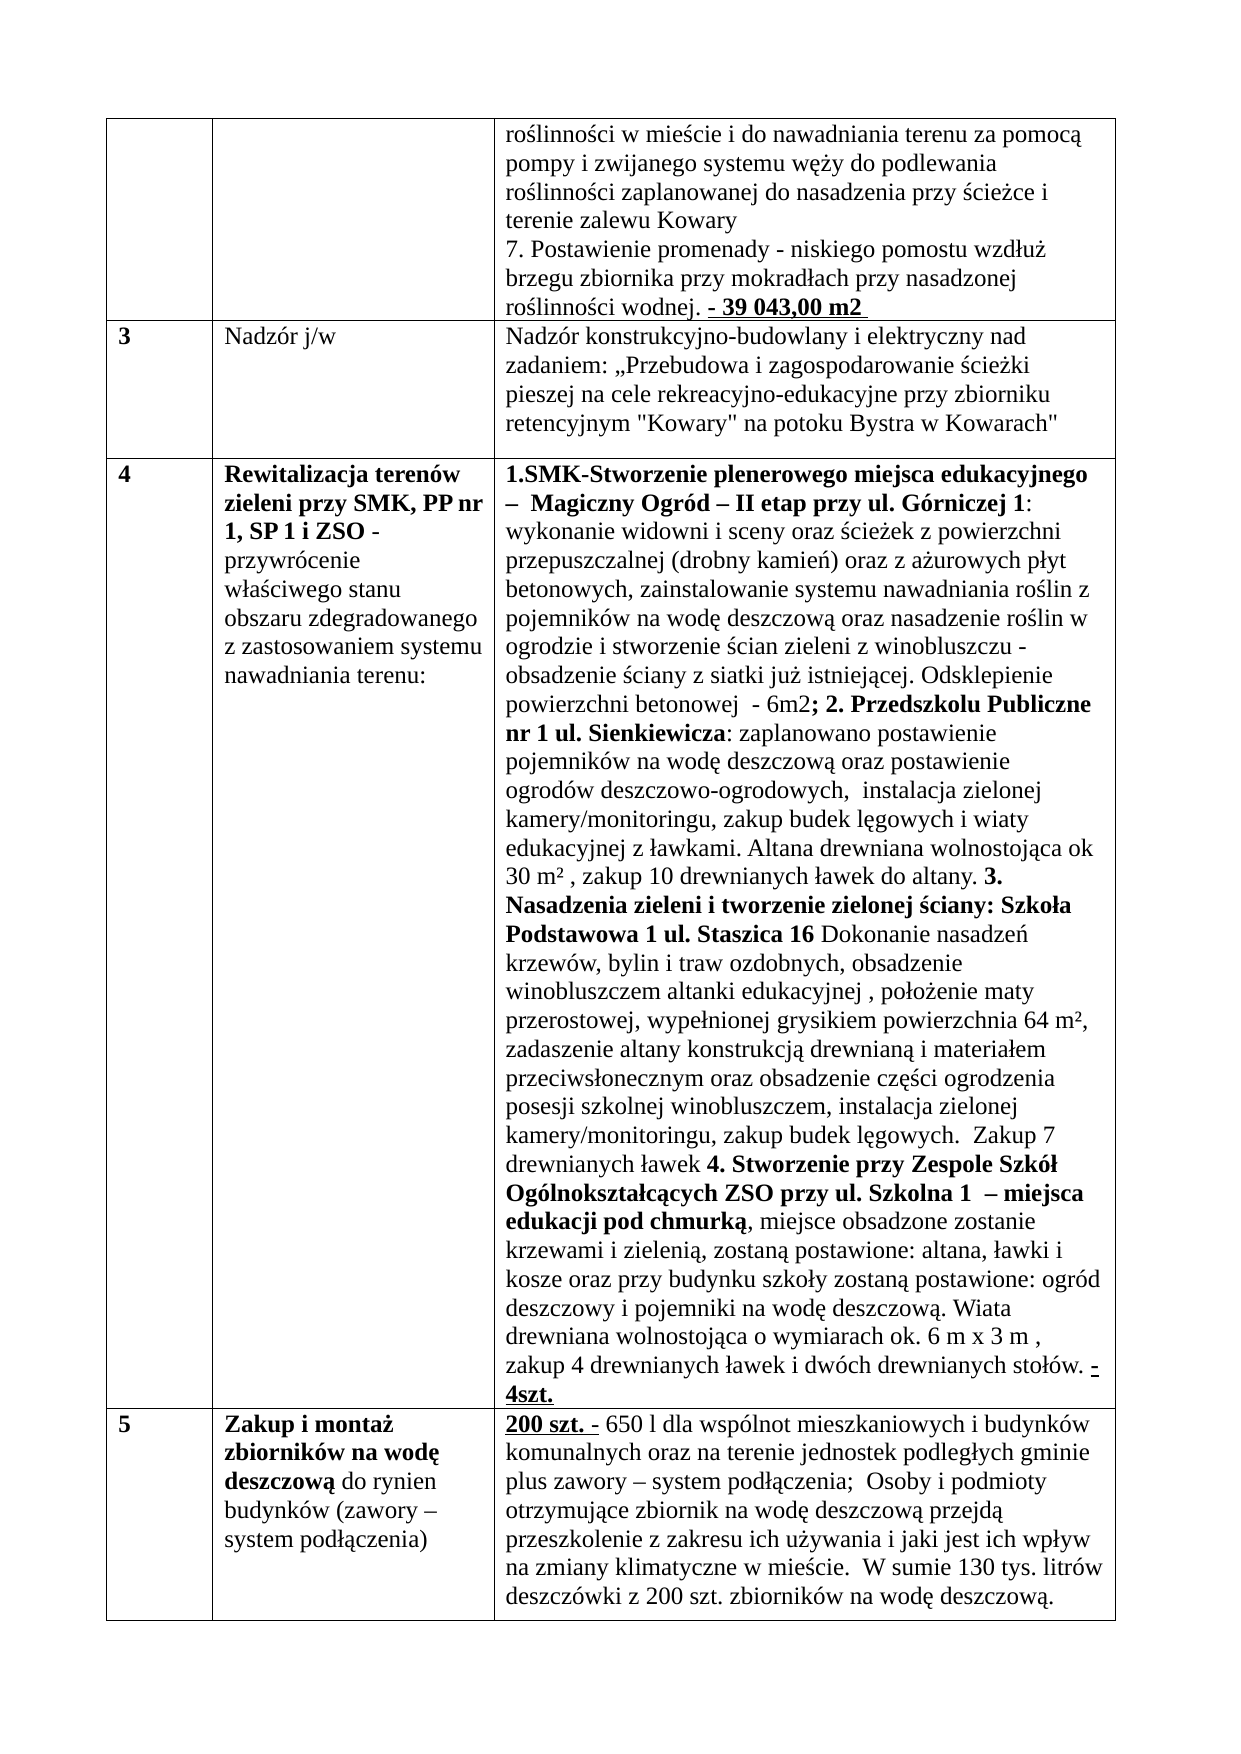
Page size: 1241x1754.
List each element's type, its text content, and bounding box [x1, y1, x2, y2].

table_cell 200 szt. - 650 l dla wspólnot mieszkaniowych i budynków komunalnych oraz na terenie jednostek podległych gminie plus zawory – system podłączenia; Osoby i podmioty otrzymujące zbiornik na wodę deszczową przejdą przeszkolenie z zakresu ich używania i jaki jest ich wpływ na zmiany klimatyczne w mieście. W sumie 130 tys. litrów deszczówki z 200 szt. zbiorników na wodę deszczową. [495, 1409, 1115, 1620]
table_cell [107, 119, 212, 320]
table_cell Zakup i montaż zbiorników na wodę deszczową do rynien budynków (zawory – system podłączenia) [213, 1409, 494, 1620]
table_cell Rewitalizacja terenów zieleni przy SMK, PP nr 1, SP 1 i ZSO - przywrócenie właściwego stanu obszaru zdegradowanego z zastosowaniem systemu nawadniania terenu: [213, 459, 494, 1408]
table_cell 1.SMK-Stworzenie plenerowego miejsca edukacyjnego – Magiczny Ogród – II etap przy ul. Górniczej 1: wykonanie widowni i sceny oraz ścieżek z powierzchni przepuszczalnej (drobny kamień) oraz z ażurowych płyt betonowych, zainstalowanie systemu nawadniania roślin z pojemników na wodę deszczową oraz nasadzenie roślin w ogrodzie i stworzenie ścian zieleni z winobluszczu - obsadzenie ściany z siatki już istniejącej. Odsklepienie powierzchni betonowej - 6m2; 2. Przedszkolu Publiczne nr 1 ul. Sienkiewicza: zaplanowano postawienie pojemników na wodę deszczową oraz postawienie ogrodów deszczowo-ogrodowych, instalacja zielonej kamery/monitoringu, zakup budek lęgowych i wiaty edukacyjnej z ławkami. Altana drewniana wolnostojąca ok 30 m² , zakup 10 drewnianych ławek do altany. 3. Nasadzenia zieleni i tworzenie zielonej ściany: Szkoła Podstawowa 1 ul. Staszica 16 Dokonanie nasadzeń krzewów, bylin i traw ozdobnych, obsadzenie winobluszczem altanki edukacyjnej , położenie maty przerostowej, wypełnionej grysikiem powierzchnia 64 m², zadaszenie altany konstrukcją drewnianą i materiałem przeciwsłonecznym oraz obsadzenie części ogrodzenia posesji szkolnej winobluszczem, instalacja zielonej kamery/monitoringu, zakup budek lęgowych. Zakup 7 drewnianych ławek 4. Stworzenie przy Zespole Szkół Ogólnokształcących ZSO przy ul. Szkolna 1 – miejsca edukacji pod chmurką, miejsce obsadzone zostanie krzewami i zielenią, zostaną postawione: altana, ławki i kosze oraz przy budynku szkoły zostaną postawione: ogród deszczowy i pojemniki na wodę deszczową. Wiata drewniana wolnostojąca o wymiarach ok. 6 m x 3 m , zakup 4 drewnianych ławek i dwóch drewnianych stołów. - 4szt. [495, 459, 1115, 1408]
table_cell 5 [107, 1409, 212, 1620]
table_cell Nadzór konstrukcyjno-budowlany i elektryczny nad zadaniem: „Przebudowa i zagospodarowanie ścieżki pieszej na cele rekreacyjno-edukacyjne przy zbiorniku retencyjnym "Kowary" na potoku Bystra w Kowarach" [495, 321, 1115, 458]
table_cell [213, 119, 494, 320]
table_cell roślinności w mieście i do nawadniania terenu za pomocą pompy i zwijanego systemu węży do podlewania roślinności zaplanowanej do nasadzenia przy ścieżce i terenie zalewu Kowary 7. Postawienie promenady - niskiego pomostu wzdłuż brzegu zbiornika przy mokradłach przy nasadzonej roślinności wodnej. - 39 043,00 m2 [495, 119, 1115, 320]
table_cell 3 [107, 321, 212, 458]
table_cell Nadzór j/w [213, 321, 494, 458]
table_cell 4 [107, 459, 212, 1408]
